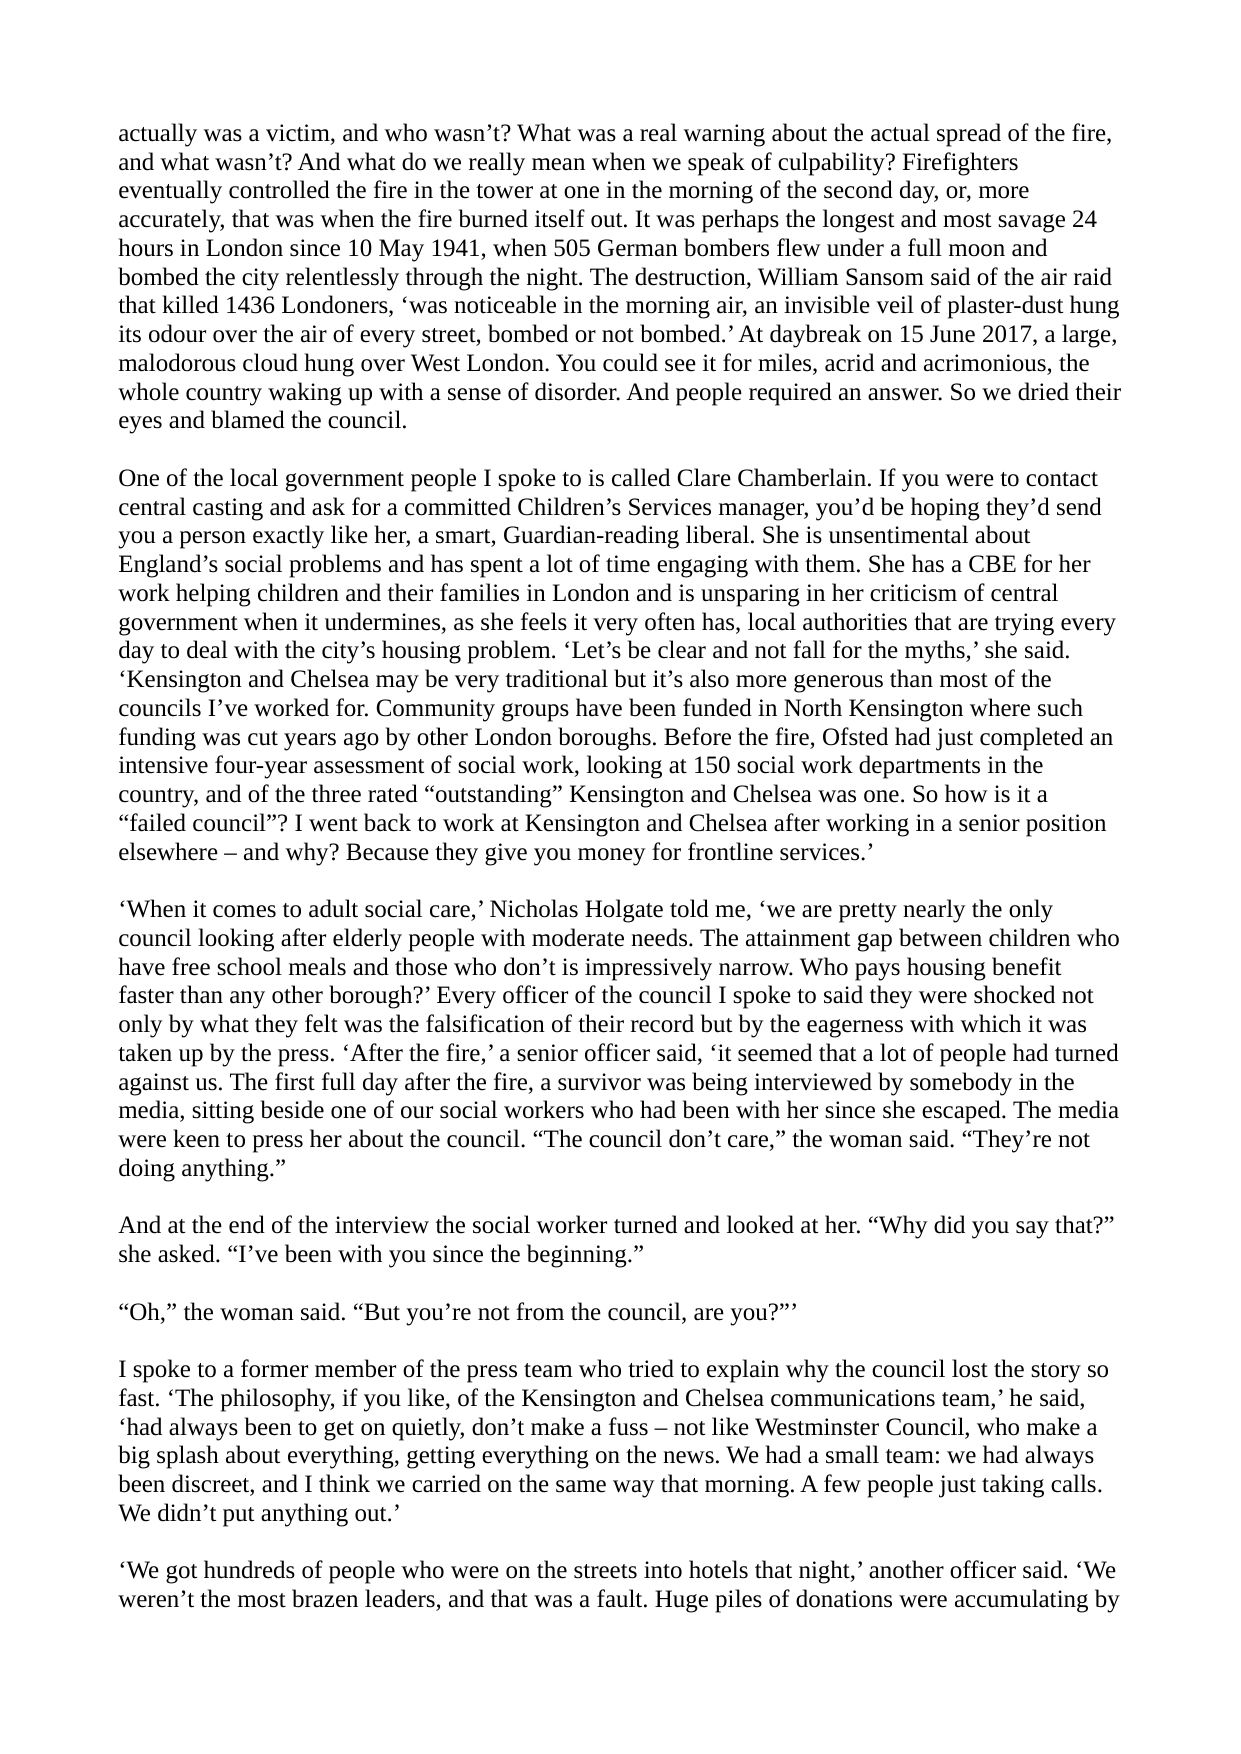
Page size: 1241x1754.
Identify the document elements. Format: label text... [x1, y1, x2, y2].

text ‘We got hundreds of people who were on the streets into hotels that night,’ another officer said. ‘We weren’t the most brazen leaders, and that was a fault. Huge piles of donations were accumulating by [118, 1556, 1122, 1613]
text “Oh,” the woman said. “But you’re not from the council, are you?”’ [118, 1297, 1122, 1326]
text actually was a victim, and who wasn’t? What was a real warning about the actual spread of the fire, and what wasn’t? And what do we really mean when we speak of culpability? Firefighters eventually controlled the fire in the tower at one in the morning of the second day, or, more accurately, that was when the fire burned itself out. It was perhaps the longest and most savage 24 hours in London since 10 May 1941, when 505 German bombers flew under a full moon and bombed the city relentlessly through the night. The destruction, William Sansom said of the air raid that killed 1436 Londoners, ‘was noticeable in the morning air, an invisible veil of plaster-dust hung its odour over the air of every street, bombed or not bombed.’ At daybreak on 15 June 2017, a large, malodorous cloud hung over West London. You could see it for miles, acrid and acrimonious, the whole country waking up with a sense of disorder. And people required an answer. So we dried their eyes and blamed the council. [118, 118, 1122, 434]
text One of the local government people I spoke to is called Clare Chamberlain. If you were to contact central casting and ask for a committed Children’s Services manager, you’d be hoping they’d send you a person exactly like her, a smart, Guardian-reading liberal. She is unsentimental about England’s social problems and has spent a lot of time engaging with them. She has a CBE for her work helping children and their families in London and is unsparing in her criticism of central government when it undermines, as she feels it very often has, local authorities that are trying every day to deal with the city’s housing problem. ‘Let’s be clear and not fall for the myths,’ she said. ‘Kensington and Chelsea may be very traditional but it’s also more generous than most of the councils I’ve worked for. Community groups have been funded in North Kensington where such funding was cut years ago by other London boroughs. Before the fire, Ofsted had just completed an intensive four-year assessment of social work, looking at 150 social work departments in the country, and of the three rated “outstanding” Kensington and Chelsea was one. So how is it a “failed council”? I went back to work at Kensington and Chelsea after working in a senior position elsewhere – and why? Because they give you money for frontline services.’ [118, 463, 1122, 866]
text ‘When it comes to adult social care,’ Nicholas Holgate told me, ‘we are pretty nearly the only council looking after elderly people with moderate needs. The attainment gap between children who have free school meals and those who don’t is impressively narrow. Who pays housing benefit faster than any other borough?’ Every officer of the council I spoke to said they were shocked not only by what they felt was the falsification of their record but by the eagerness with which it was taken up by the press. ‘After the fire,’ a senior officer said, ‘it seemed that a lot of people had turned against us. The first full day after the fire, a survivor was being interviewed by somebody in the media, sitting beside one of our social workers who had been with her since she escaped. The media were keen to press her about the council. “The council don’t care,” the woman said. “They’re not doing anything.” [118, 894, 1122, 1182]
text I spoke to a former member of the press team who tried to explain why the council lost the story so fast. ‘The philosophy, if you like, of the Kensington and Chelsea communications team,’ he said, ‘had always been to get on quietly, don’t make a fuss – not like Westminster Council, who make a big splash about everything, getting everything on the news. We had a small team: we had always been discreet, and I think we carried on the same way that morning. A few people just taking calls. We didn’t put anything out.’ [118, 1354, 1122, 1527]
text And at the end of the interview the social worker turned and looked at her. “Why did you say that?” she asked. “I’ve been with you since the beginning.” [118, 1211, 1122, 1268]
